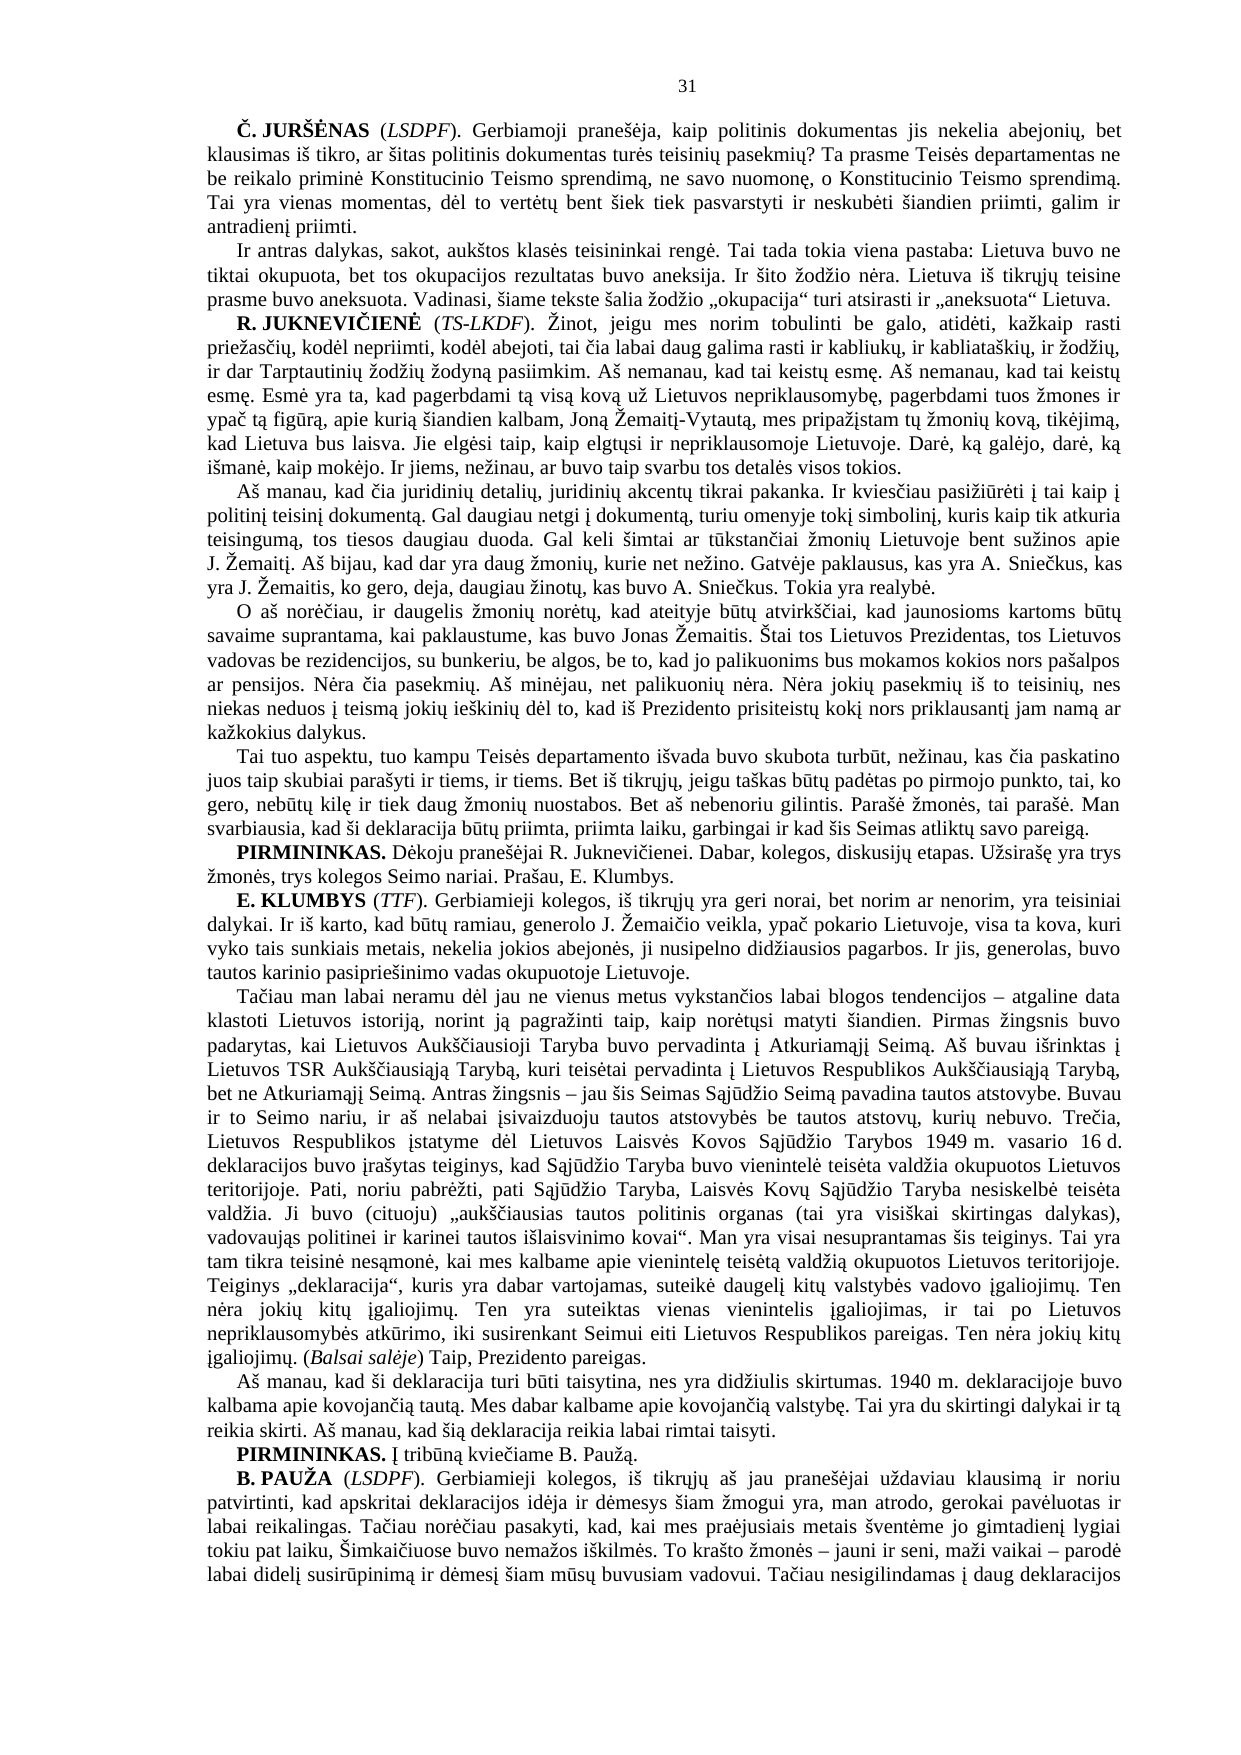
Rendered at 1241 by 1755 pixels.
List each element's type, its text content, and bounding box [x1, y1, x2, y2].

text Ir antras dalykas, sakot, aukštos klasės teisininkai rengė. Tai tada tokia viena pastaba: Lietuva buvo ne tiktai okupuota, bet tos okupacijos rezultatas buvo aneksija. Ir šito žodžio nėra. Lietuva iš tikrųjų teisine prasme buvo aneksuota. Vadinasi, šiame tekste šalia žodžio „okupacija“ turi atsirasti ir „aneksuota“ Lietuva. [207, 238, 1122, 311]
text Tačiau man labai neramu dėl jau ne vienus metus vykstančios labai blogos tendencijos – atgaline data klastoti Lietuvos istoriją, norint ją pagražinti taip, kaip norėtųsi matyti šiandien. Pirmas žingsnis buvo padarytas, kai Lietuvos Aukščiausioji Taryba buvo pervadinta į Atkuriamąjį Seimą. Aš buvau išrinktas į Lietuvos TSR Aukščiausiąją Tarybą, kuri teisėtai pervadinta į Lietuvos Respublikos Aukščiausiąją Tarybą, bet ne Atkuriamąjį Seimą. Antras žingsnis – jau šis Seimas Sąjūdžio Seimą pavadina tautos atstovybe. Buvau ir to Seimo nariu, ir aš nelabai įsivaizduoju tautos atstovybės be tautos atstovų, kurių nebuvo. Trečia, Lietuvos Respublikos įstatyme dėl Lietuvos Laisvės Kovos Sąjūdžio Tarybos 1949 m. vasario 16 d. deklaracijos buvo įrašytas teiginys, kad Sąjūdžio Taryba buvo vienintelė teisėta valdžia okupuotos Lietuvos teritorijoje. Pati, noriu pabrėžti, pati Sąjūdžio Taryba, Laisvės Kovų Sąjūdžio Taryba nesiskelbė teisėta valdžia. Ji buvo (cituoju) „aukščiausias tautos politinis organas (tai yra visiškai skirtingas dalykas), vadovaująs politinei ir karinei tautos išlaisvinimo kovai“. Man yra visai nesuprantamas šis teiginys. Tai yra tam tikra teisinė nesąmonė, kai mes kalbame apie vienintelę teisėtą valdžią okupuotos Lietuvos teritorijoje. Teiginys „deklaracija“, kuris yra dabar vartojamas, suteikė daugelį kitų valstybės vadovo įgaliojimų. Ten nėra jokių kitų įgaliojimų. Ten yra suteiktas vienas vienintelis įgaliojimas, ir tai po Lietuvos nepriklausomybės atkūrimo, iki susirenkant Seimui eiti Lietuvos Respublikos pareigas. Ten nėra jokių kitų įgaliojimų. (Balsai salėje) Taip, Prezidento pareigas. [207, 984, 1122, 1369]
text Aš manau, kad čia juridinių detalių, juridinių akcentų tikrai pakanka. Ir kviesčiau pasižiūrėti į tai kaip į politinį teisinį dokumentą. Gal daugiau netgi į dokumentą, turiu omenyje tokį simbolinį, kuris kaip tik atkuria teisingumą, tos tiesos daugiau duoda. Gal keli šimtai ar tūkstančiai žmonių Lietuvoje bent sužinos apie J. Žemaitį. Aš bijau, kad dar yra daug žmonių, kurie net nežino. Gatvėje paklausus, kas yra A. Sniečkus, kas yra J. Žemaitis, ko gero, deja, daugiau žinotų, kas buvo A. Sniečkus. Tokia yra realybė. [207, 479, 1122, 599]
text Tai tuo aspektu, tuo kampu Teisės departamento išvada buvo skubota turbūt, nežinau, kas čia paskatino juos taip skubiai parašyti ir tiems, ir tiems. Bet iš tikrųjų, jeigu taškas būtų padėtas po pirmojo punkto, tai, ko gero, nebūtų kilę ir tiek daug žmonių nuostabos. Bet aš nebenoriu gilintis. Parašė žmonės, tai parašė. Man svarbiausia, kad ši deklaracija būtų priimta, priimta laiku, garbingai ir kad šis Seimas atliktų savo pareigą. [207, 744, 1122, 840]
text Č. JURŠĖNAS (LSDPF). Gerbiamoji pranešėja, kaip politinis dokumentas jis nekelia abejonių, bet klausimas iš tikro, ar šitas politinis dokumentas turės teisinių pasekmių? Ta prasme Teisės departamentas ne be reikalo priminė Konstitucinio Teismo sprendimą, ne savo nuomonę, o Konstitucinio Teismo sprendimą. Tai yra vienas momentas, dėl to vertėtų bent šiek tiek pasvarstyti ir neskubėti šiandien priimti, galim ir antradienį priimti. [207, 118, 1122, 238]
text O aš norėčiau, ir daugelis žmonių norėtų, kad ateityje būtų atvirkščiai, kad jaunosioms kartoms būtų savaime suprantama, kai paklaustume, kas buvo Jonas Žemaitis. Štai tos Lietuvos Prezidentas, tos Lietuvos vadovas be rezidencijos, su bunkeriu, be algos, be to, kad jo palikuonims bus mokamos kokios nors pašalpos ar pensijos. Nėra čia pasekmių. Aš minėjau, net palikuonių nėra. Nėra jokių pasekmių iš to teisinių, nes niekas neduos į teismą jokių ieškinių dėl to, kad iš Prezidento prisiteistų kokį nors priklausantį jam namą ar kažkokius dalykus. [207, 599, 1122, 744]
text PIRMININKAS. Į tribūną kviečiame B. Paužą. [207, 1442, 1122, 1466]
text E. KLUMBYS (TTF). Gerbiamieji kolegos, iš tikrųjų yra geri norai, bet norim ar nenorim, yra teisiniai dalykai. Ir iš karto, kad būtų ramiau, generolo J. Žemaičio veikla, ypač pokario Lietuvoje, visa ta kova, kuri vyko tais sunkiais metais, nekelia jokios abejonės, ji nusipelno didžiausios pagarbos. Ir jis, generolas, buvo tautos karinio pasipriešinimo vadas okupuotoje Lietuvoje. [207, 888, 1122, 984]
text B. PAUŽA (LSDPF). Gerbiamieji kolegos, iš tikrųjų aš jau pranešėjai uždaviau klausimą ir noriu patvirtinti, kad apskritai deklaracijos idėja ir dėmesys šiam žmogui yra, man atrodo, gerokai pavėluotas ir labai reikalingas. Tačiau norėčiau pasakyti, kad, kai mes praėjusiais metais šventėme jo gimtadienį lygiai tokiu pat laiku, Šimkaičiuose buvo nemažos iškilmės. To krašto žmonės – jauni ir seni, maži vaikai – parodė labai didelį susirūpinimą ir dėmesį šiam mūsų buvusiam vadovui. Tačiau nesigilindamas į daug deklaracijos [207, 1466, 1122, 1586]
text PIRMININKAS. Dėkoju pranešėjai R. Juknevičienei. Dabar, kolegos, diskusijų etapas. Užsirašę yra trys žmonės, trys kolegos Seimo nariai. Prašau, E. Klumbys. [207, 840, 1122, 888]
text R. JUKNEVIČIENĖ (TS-LKDF). Žinot, jeigu mes norim tobulinti be galo, atidėti, kažkaip rasti priežasčių, kodėl nepriimti, kodėl abejoti, tai čia labai daug galima rasti ir kabliukų, ir kabliataškių, ir žodžių, ir dar Tarptautinių žodžių žodyną pasiimkim. Aš nemanau, kad tai keistų esmę. Aš nemanau, kad tai keistų esmę. Esmė yra ta, kad pagerbdami tą visą kovą už Lietuvos nepriklausomybę, pagerbdami tuos žmones ir ypač tą figūrą, apie kurią šiandien kalbam, Joną Žemaitį-Vytautą, mes pripažįstam tų žmonių kovą, tikėjimą, kad Lietuva bus laisva. Jie elgėsi taip, kaip elgtųsi ir nepriklausomoje Lietuvoje. Darė, ką galėjo, darė, ką išmanė, kaip mokėjo. Ir jiems, nežinau, ar buvo taip svarbu tos detalės visos tokios. [207, 311, 1122, 479]
text Aš manau, kad ši deklaracija turi būti taisytina, nes yra didžiulis skirtumas. 1940 m. deklaracijoje buvo kalbama apie kovojančią tautą. Mes dabar kalbame apie kovojančią valstybę. Tai yra du skirtingi dalykai ir tą reikia skirti. Aš manau, kad šią deklaracija reikia labai rimtai taisyti. [207, 1369, 1122, 1442]
